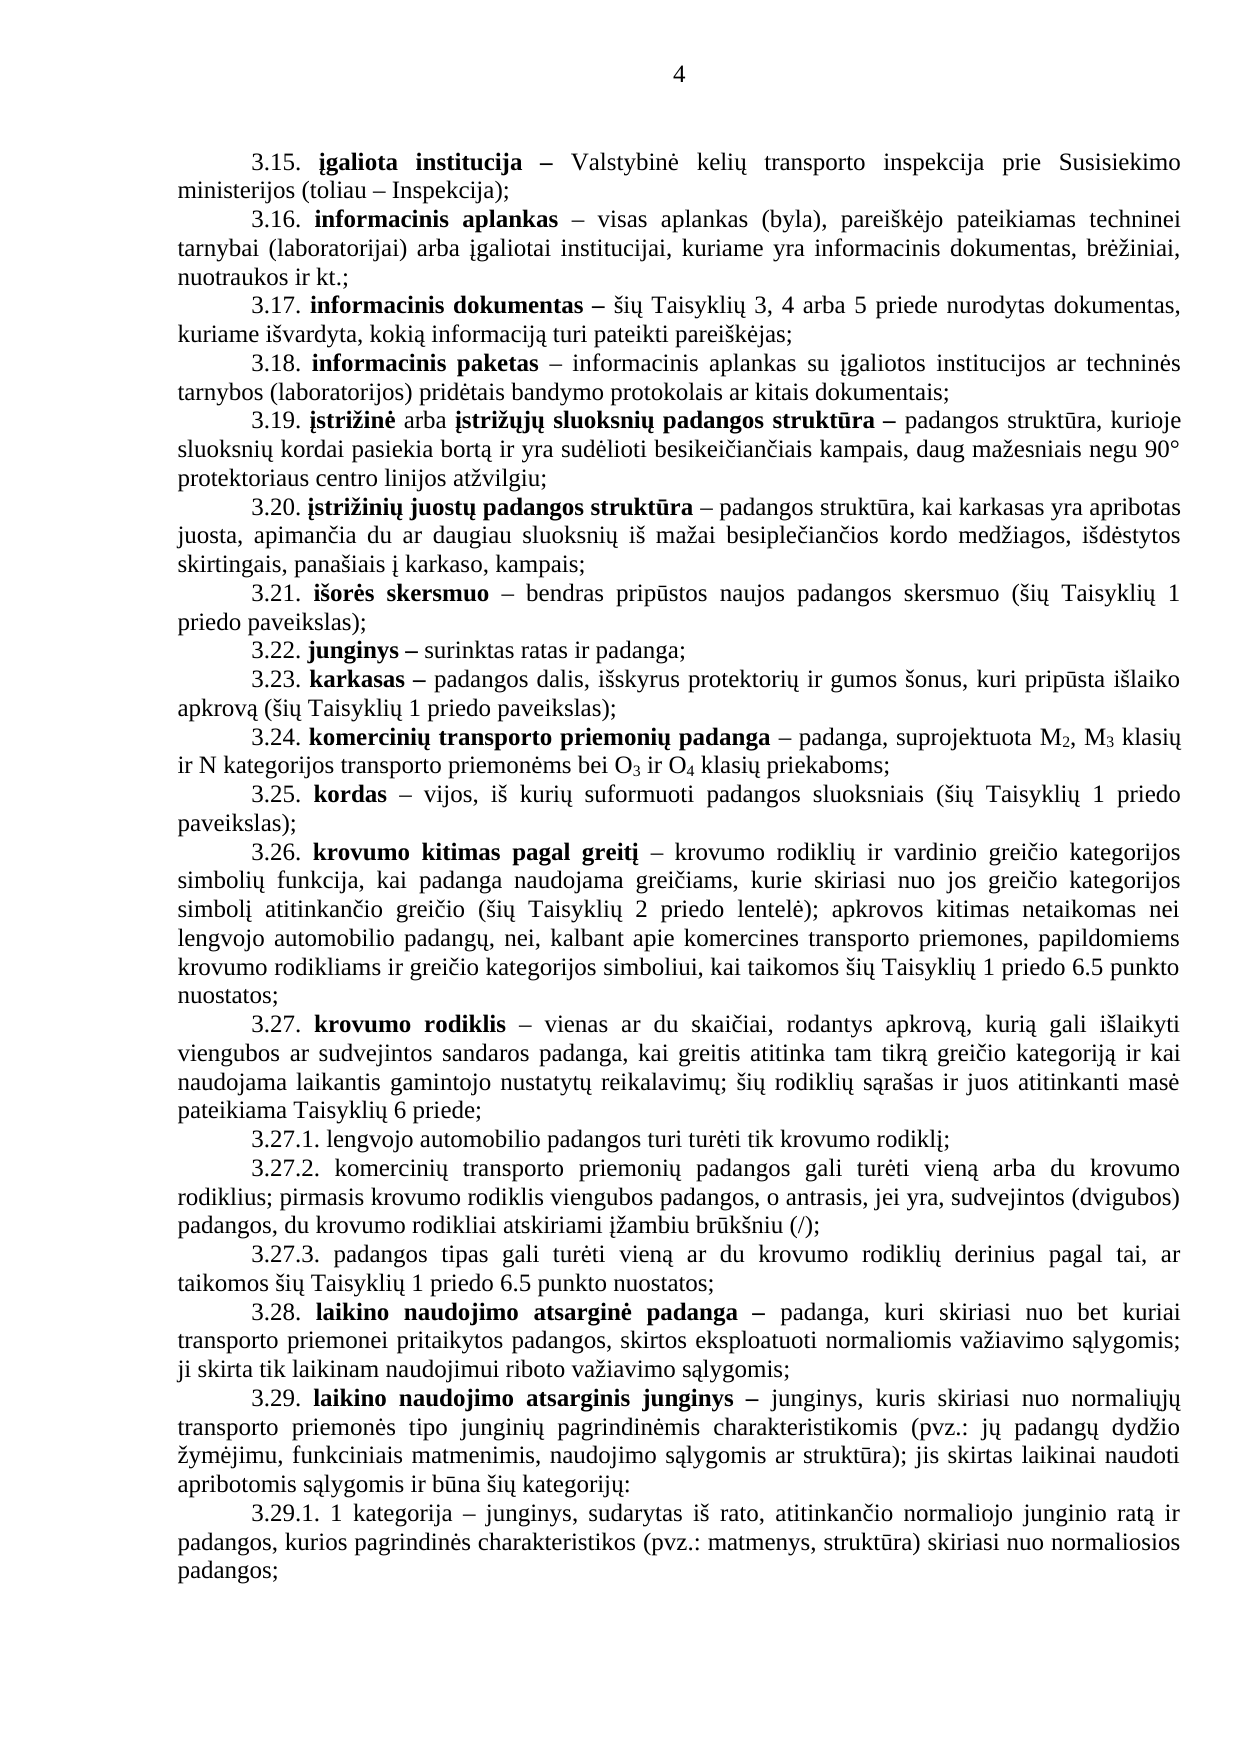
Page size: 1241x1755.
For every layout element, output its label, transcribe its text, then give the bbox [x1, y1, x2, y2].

text 3.19. įstrižinė arba įstrižųjų sluoksnių padangos struktūra – padangos struktūra, kurioje sluoksnių kordai pasiekia bortą ir yra sudėlioti besikeičiančiais kampais, daug mažesniais negu 90° protektoriaus centro linijos atžvilgiu; [177, 406, 1181, 492]
text 3.27. krovumo rodiklis – vienas ar du skaičiai, rodantys apkrovą, kurią gali išlaikyti viengubos ar sudvejintos sandaros padanga, kai greitis atitinka tam tikrą greičio kategoriją ir kai naudojama laikantis gamintojo nustatytų reikalavimų; šių rodiklių sąrašas ir juos atitinkanti masė pateikiama Taisyklių 6 priede; [177, 1009, 1181, 1124]
text 3.24. komercinių transporto priemonių padanga – padanga, suprojektuota M2, M3 klasių ir N kategorijos transporto priemonėms bei O3 ir O4 klasių priekaboms; [177, 722, 1181, 779]
text 3.29.1. 1 kategorija – junginys, sudarytas iš rato, atitinkančio normaliojo junginio ratą ir padangos, kurios pagrindinės charakteristikos (pvz.: matmenys, struktūra) skiriasi nuo normaliosios padangos; [177, 1498, 1181, 1584]
text 3.15. įgaliota institucija – Valstybinė kelių transporto inspekcija prie Susisiekimo ministerijos (toliau – Inspekcija); [177, 147, 1181, 204]
text 3.17. informacinis dokumentas – šių Taisyklių 3, 4 arba 5 priede nurodytas dokumentas, kuriame išvardyta, kokią informaciją turi pateikti pareiškėjas; [177, 291, 1181, 348]
text 3.20. įstrižinių juostų padangos struktūra – padangos struktūra, kai karkasas yra apribotas juosta, apimančia du ar daugiau sluoksnių iš mažai besiplečiančios kordo medžiagos, išdėstytos skirtingais, panašiais į karkaso, kampais; [177, 492, 1181, 578]
text 3.16. informacinis aplankas – visas aplankas (byla), pareiškėjo pateikiamas techninei tarnybai (laboratorijai) arba įgaliotai institucijai, kuriame yra informacinis dokumentas, brėžiniai, nuotraukos ir kt.; [177, 204, 1181, 291]
text 3.25. kordas – vijos, iš kurių suformuoti padangos sluoksniais (šių Taisyklių 1 priedo paveikslas); [177, 779, 1181, 837]
text 3.27.1. lengvojo automobilio padangos turi turėti tik krovumo rodiklį; [177, 1124, 1181, 1153]
text 3.27.2. komercinių transporto priemonių padangos gali turėti vieną arba du krovumo rodiklius; pirmasis krovumo rodiklis viengubos padangos, o antrasis, jei yra, sudvejintos (dvigubos) padangos, du krovumo rodikliai atskiriami įžambiu brūkšniu (/); [177, 1153, 1181, 1239]
text 3.29. laikino naudojimo atsarginis junginys – junginys, kuris skiriasi nuo normaliųjų transporto priemonės tipo junginių pagrindinėmis charakteristikomis (pvz.: jų padangų dydžio žymėjimu, funkciniais matmenimis, naudojimo sąlygomis ar struktūra); jis skirtas laikinai naudoti apribotomis sąlygomis ir būna šių kategorijų: [177, 1383, 1181, 1498]
text 3.27.3. padangos tipas gali turėti vieną ar du krovumo rodiklių derinius pagal tai, ar taikomos šių Taisyklių 1 priedo 6.5 punkto nuostatos; [177, 1239, 1181, 1297]
text 3.23. karkasas – padangos dalis, išskyrus protektorių ir gumos šonus, kuri pripūsta išlaiko apkrovą (šių Taisyklių 1 priedo paveikslas); [177, 664, 1181, 722]
text 3.28. laikino naudojimo atsarginė padanga – padanga, kuri skiriasi nuo bet kuriai transporto priemonei pritaikytos padangos, skirtos eksploatuoti normaliomis važiavimo sąlygomis; ji skirta tik laikinam naudojimui riboto važiavimo sąlygomis; [177, 1297, 1181, 1383]
text 3.21. išorės skersmuo – bendras pripūstos naujos padangos skersmuo (šių Taisyklių 1 priedo paveikslas); [177, 578, 1181, 636]
text 3.22. junginys – surinktas ratas ir padanga; [177, 636, 1181, 664]
text 3.26. krovumo kitimas pagal greitį – krovumo rodiklių ir vardinio greičio kategorijos simbolių funkcija, kai padanga naudojama greičiams, kurie skiriasi nuo jos greičio kategorijos simbolį atitinkančio greičio (šių Taisyklių 2 priedo lentelė); apkrovos kitimas netaikomas nei lengvojo automobilio padangų, nei, kalbant apie komercines transporto priemones, papildomiems krovumo rodikliams ir greičio kategorijos simboliui, kai taikomos šių Taisyklių 1 priedo 6.5 punkto nuostatos; [177, 837, 1181, 1009]
text 3.18. informacinis paketas – informacinis aplankas su įgaliotos institucijos ar techninės tarnybos (laboratorijos) pridėtais bandymo protokolais ar kitais dokumentais; [177, 348, 1181, 406]
